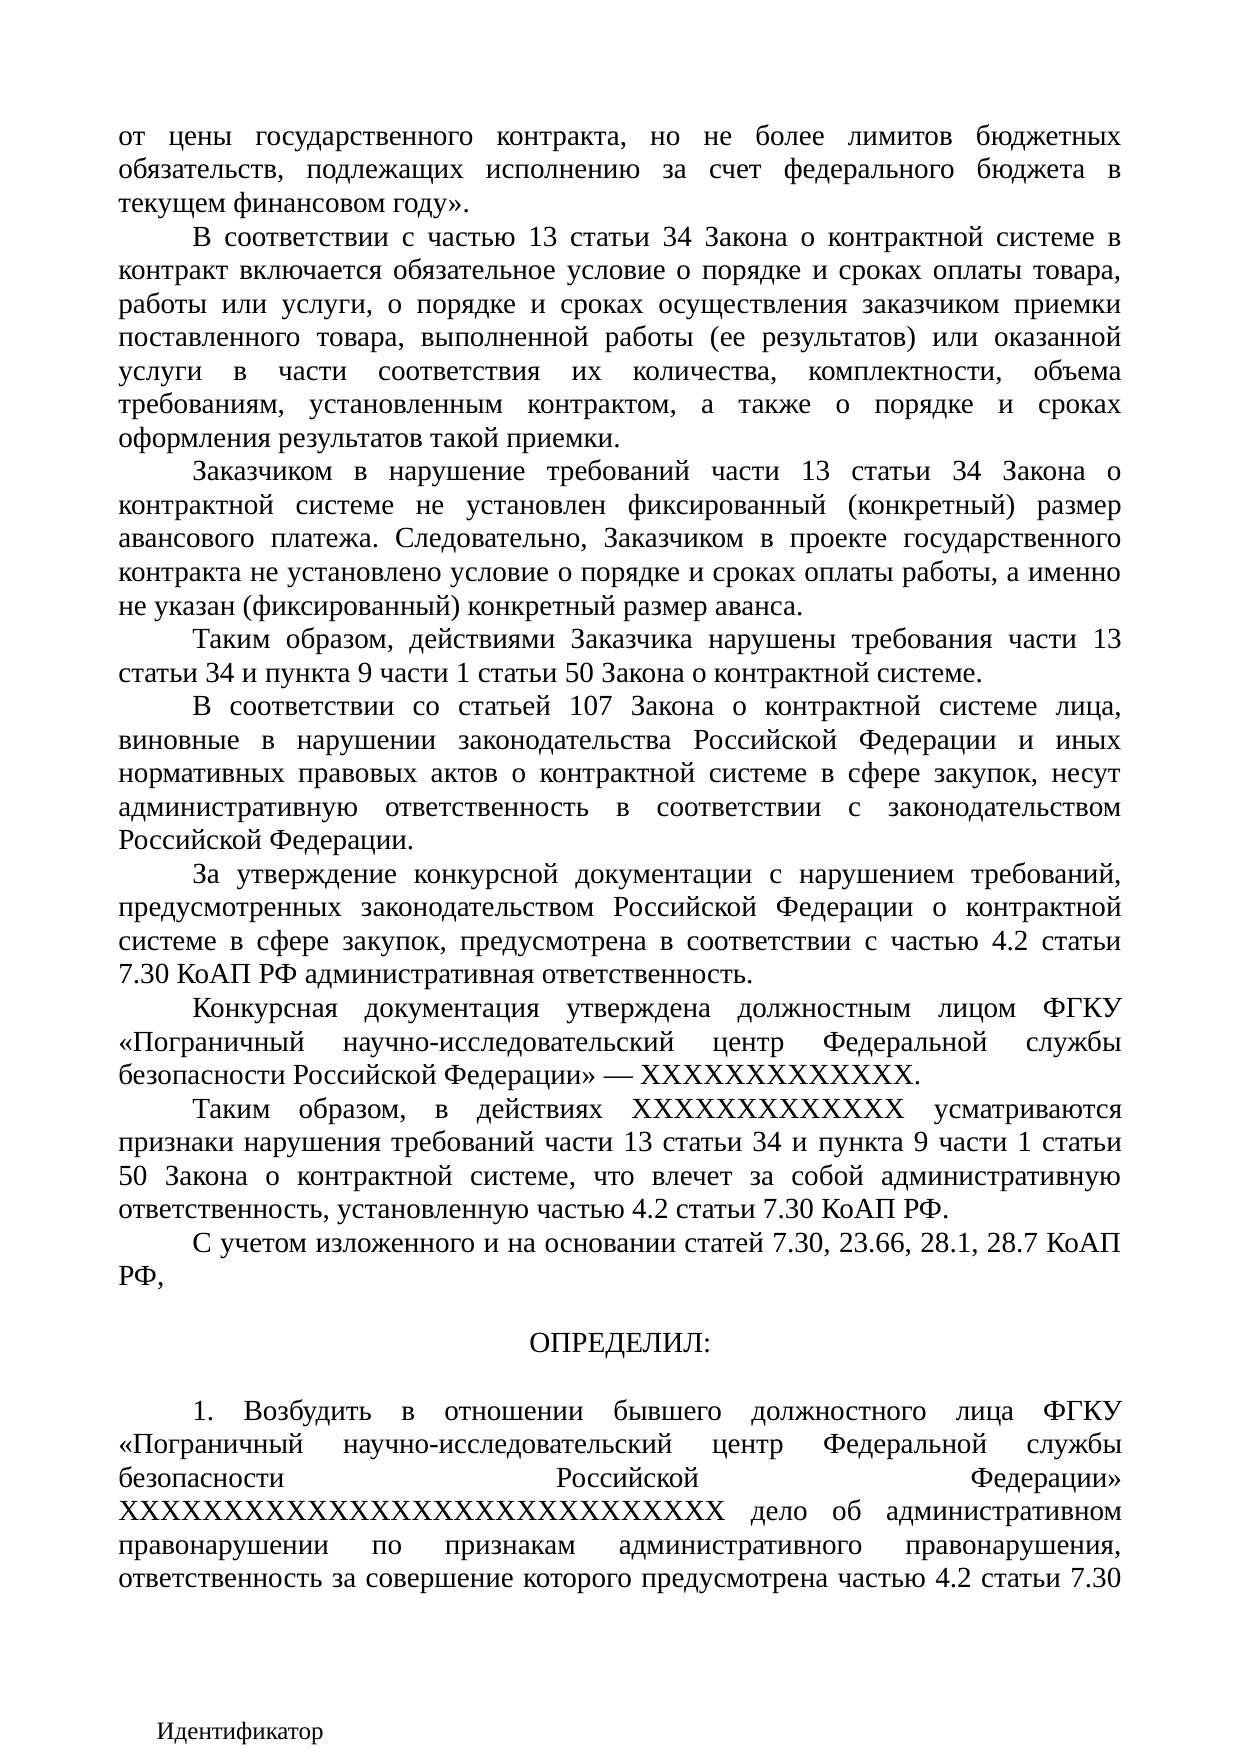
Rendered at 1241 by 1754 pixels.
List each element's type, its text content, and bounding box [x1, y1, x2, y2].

text Таким образом, действиями Заказчика нарушены требования части 13 статьи 34 и пункта 9 части 1 статьи 50 Закона о контрактной системе. [118, 621, 1122, 688]
text 1. Возбудить в отношении бывшего должностного лица ФГКУ «Пограничный научно-исследовательский центр Федеральной службы безопасности Российской Федерации» XXXXXXXXXXXXXXXXXXXXXXXXXXXXX дело об административном правонарушении по признакам административного правонарушения, ответственность за совершение которого предусмотрена частью 4.2 статьи 7.30 [118, 1393, 1122, 1594]
text В соответствии с частью 13 статьи 34 Закона о контрактной системе в контракт включается обязательное условие о порядке и сроках оплаты товара, работы или услуги, о порядке и сроках осуществления заказчиком приемки поставленного товара, выполненной работы (ее результатов) или оказанной услуги в части соответствия их количества, комплектности, объема требованиям, установленным контрактом, а также о порядке и сроках оформления результатов такой приемки. [118, 219, 1122, 453]
text Таким образом, в действиях XXXXXXXXXXXXX усматриваются признаки нарушения требований части 13 статьи 34 и пункта 9 части 1 статьи 50 Закона о контрактной системе, что влечет за собой административную ответственность, установленную частью 4.2 статьи 7.30 КоАП РФ. [118, 1091, 1122, 1225]
text С учетом изложенного и на основании статей 7.30, 23.66, 28.1, 28.7 КоАП РФ, [118, 1225, 1122, 1292]
text В соответствии со статьей 107 Закона о контрактной системе лица, виновные в нарушении законодательства Российской Федерации и иных нормативных правовых актов о контрактной системе в сфере закупок, несут административную ответственность в соответствии с законодательством Российской Федерации. [118, 688, 1122, 856]
text Заказчиком в нарушение требований части 13 статьи 34 Закона о контрактной системе не установлен фиксированный (конкретный) размер авансового платежа. Следовательно, Заказчиком в проекте государственного контракта не установлено условие о порядке и сроках оплаты работы, а именно не указан (фиксированный) конкретный размер аванса. [118, 453, 1122, 621]
text За утверждение конкурсной документации с нарушением требований, предусмотренных законодательством Российской Федерации о контрактной системе в сфере закупок, предусмотрена в соответствии с частью 4.2 статьи 7.30 КоАП РФ административная ответственность. [118, 856, 1122, 990]
text от цены государственного контракта, но не более лимитов бюджетных обязательств, подлежащих исполнению за счет федерального бюджета в текущем финансовом году». [118, 118, 1122, 219]
text ОПРЕДЕЛИЛ: [118, 1326, 1122, 1359]
text Конкурсная документация утверждена должностным лицом ФГКУ «Пограничный научно-исследовательский центр Федеральной службы безопасности Российской Федерации» — XXXXXXXXXXXXX. [118, 990, 1122, 1091]
